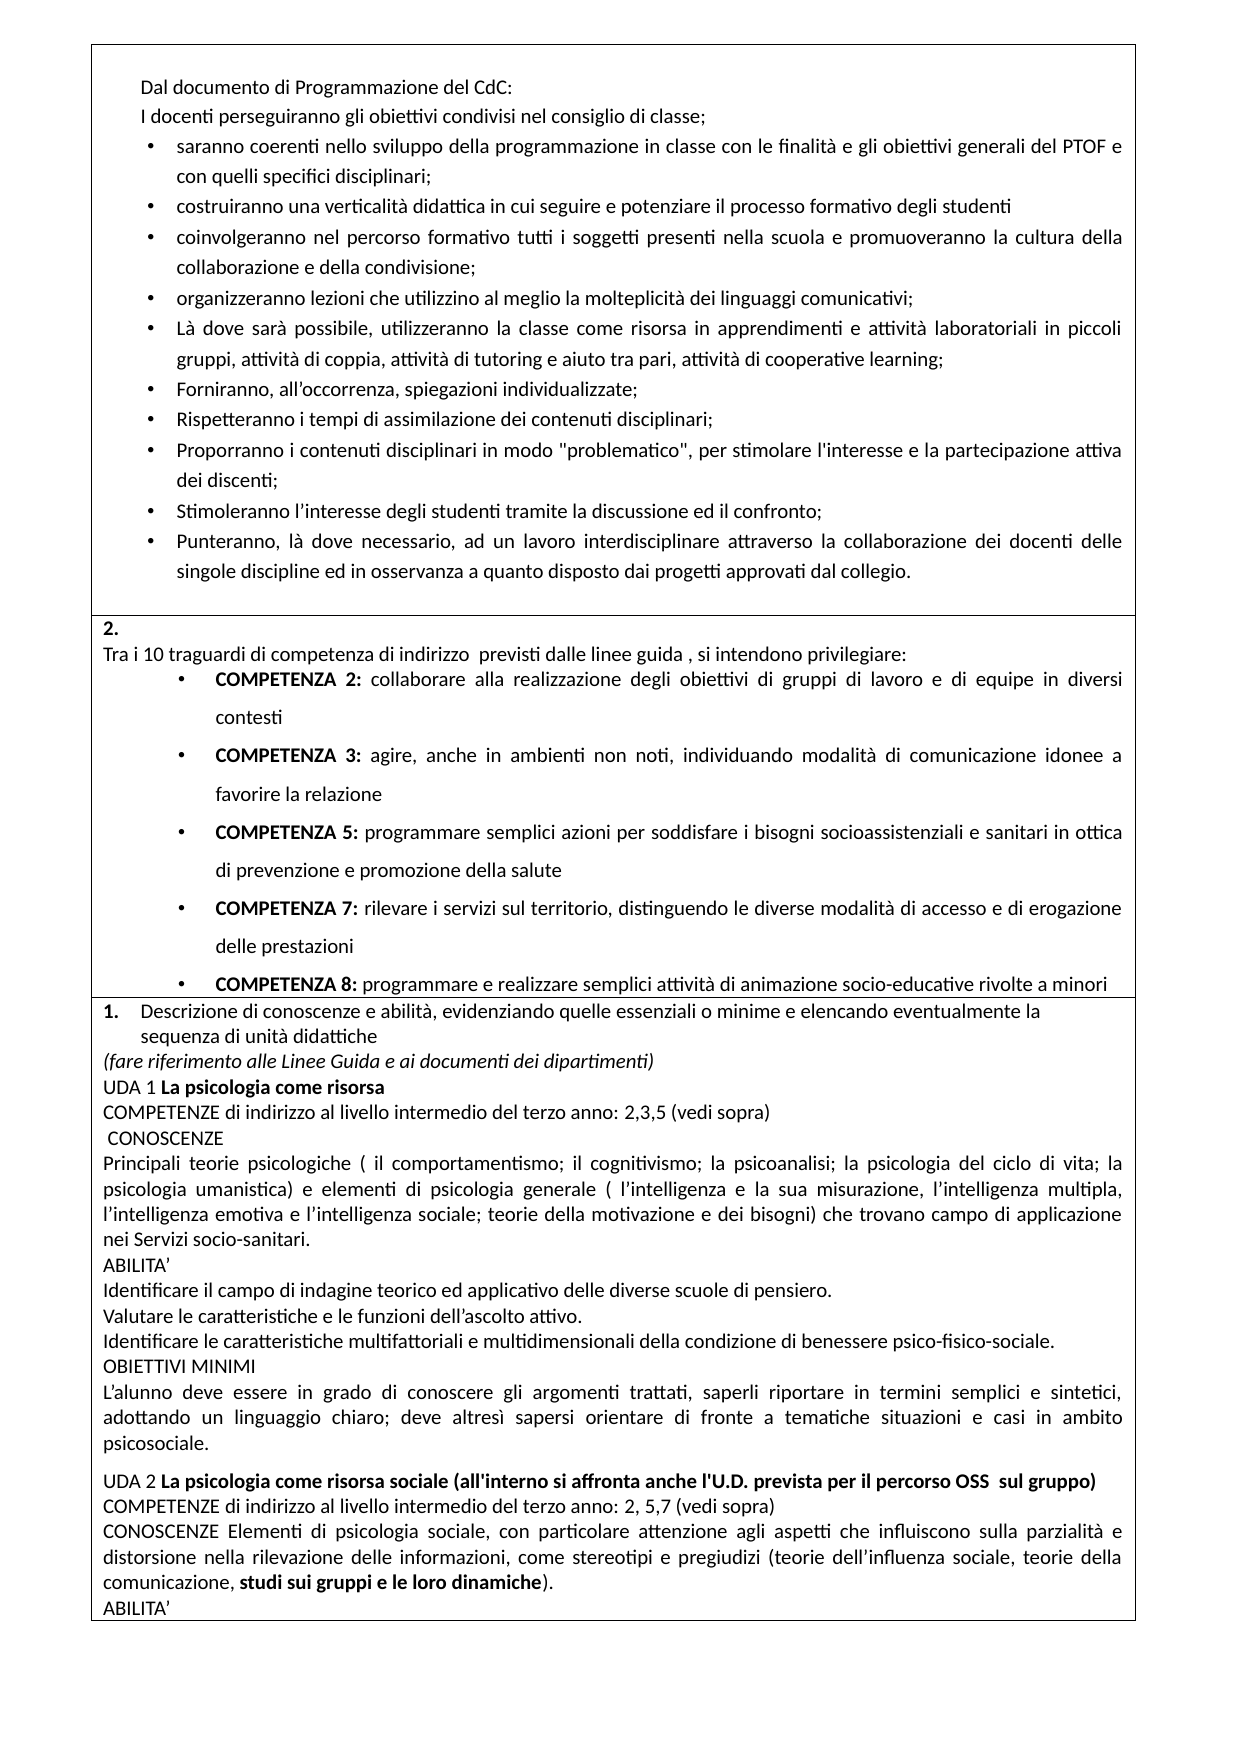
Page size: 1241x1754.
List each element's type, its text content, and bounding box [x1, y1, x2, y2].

table_cell Tra i 10 traguardi di competenza di indirizzo previsti dalle linee guida , si intendono privilegiare: COMPETENZA 2: collaborare alla realizzazione degli obiettivi di gruppi di lavoro e di equipe in diversi contesti COMPETENZA 3: agire, anche in ambienti non noti, individuando modalità di comunicazione idonee a favorire la relazione COMPETENZA 5: programmare semplici azioni per soddisfare i bisogni socioassistenziali e sanitari in ottica di prevenzione e promozione della salute COMPETENZA 7: rilevare i servizi sul territorio, distinguendo le diverse modalità di accesso e di erogazione delle prestazioni COMPETENZA 8: programmare e realizzare semplici attività di animazione socio-educative rivolte a minori [92, 616, 178, 997]
table_cell [1136, 615, 1140, 997]
table_cell [1136, 997, 1140, 1620]
table_cell [1136, 44, 1140, 614]
table_cell Descrizione di conoscenze e abilità, evidenziando quelle essenziali o minime e elencando eventualmente la sequenza di unità didattiche (fare riferimento alle Linee Guida e ai documenti dei dipartimenti) UDA 1 La psicologia come risorsa COMPETENZE di indirizzo al livello intermedio del terzo anno: 2,3,5 (vedi sopra) CONOSCENZE Principali teorie psicologiche ( il comportamentismo; il cognitivismo; la psicoanalisi; la psicologia del ciclo di vita; la psicologia umanistica) e elementi di psicologia generale ( l’intelligenza e la sua misurazione, l’intelligenza multipla, l’intelligenza emotiva e l’intelligenza sociale; teorie della motivazione e dei bisogni) che trovano campo di applicazione nei Servizi socio-sanitari. ABILITA’ Identificare il campo di indagine teorico ed applicativo delle diverse scuole di pensiero. Valutare le caratteristiche e le funzioni dell’ascolto attivo. Identificare le caratteristiche multifattoriali e multidimensionali della condizione di benessere psico-fisico-sociale. OBIETTIVI MINIMI L’alunno deve essere in grado di conoscere gli argomenti trattati, saperli riportare in termini semplici e sintetici, adottando un linguaggio chiaro; deve altresì sapersi orientare di fronte a tematiche situazioni e casi in ambito psicosociale. UDA 2 La psicologia come risorsa sociale (all'interno si affronta anche l'U.D. prevista per il percorso OSS sul gruppo) COMPETENZE di indirizzo al livello intermedio del terzo anno: 2, 5,7 (vedi sopra) CONOSCENZE Elementi di psicologia sociale, con particolare attenzione agli aspetti che influiscono sulla parzialità e distorsione nella rilevazione delle informazioni, come stereotipi e pregiudizi (teorie dell’influenza sociale, teorie della comunicazione, studi sui gruppi e le loro dinamiche). ABILITA’ [92, 998, 1135, 1620]
table_cell Obiettivi trasversali indicati nel documento di programmazione di classe e individuati dal dipartimento Obiettivi indicati dal CdC. comunicazione nella madrelingua; comunicazione nelle lingue straniere; competenza matematica e competenze di base in scienza e tecnologia; competenza digitale; imparare a imparare; acquisire un metodo di studio, progettare, risolvere problemi competenze sociali e civiche; collaborare e partecipare spirito di iniziativa e imprenditorialità; agire in modo autonomo e responsabile consapevolezza ed espressione culturale, individuare collegamenti e relazioni, acquisire ed interpretare informazioni In particolare facciamo riferimento ai risultati di apprendimento intermedi (terzo anno) delle 12 competenze relative agli insegnamenti e alle attività di area generale ( all.1, decr. 24 maggio 2018, n. 92.) e ai risultati di apprendimento intermedi (terzo anno) delle 10 competenze relative agli insegnamenti e alle attività del profilo di indirizzo: COMPETENZA 1: compilare ed ordinare la documentazione richiesta per l'esecuzione di protocolli e progetti e nella gestione dei servizi COMPETENZA 2: collaborare alla realizzazione degli obiettivi di gruppi di lavoro e di equipe in diversi contesti COMPETENZA 3: agire, anche in ambienti non noti, individuando modalità di comunicazione idonee a favorire la relazione COMPETENZA 4: programmare azioni per soddisfare bisogni e favorire condizioni di benessere del bambino COMPETENZA 5: programmare semplici azioni per soddisfare i bisogni socioassistenziali e sanitari in ottica di prevenzione e promozione della salute COMPETENZA 6: rilevare e segnalare situazioni di rischio e pericolo presenti nei diversi ambienti di vita e di lavoro COMPETENZA 7: rilevare i servizi sul territorio, distinguendo le diverse modalità di accesso e di erogazione delle prestazioni COMPETENZA 8: programmare e realizzare semplici attività di animazione socio-educative rivolte a minori COMPETENZA 9: collaborare all'attuazione di programmi di prevenzione primaria nei propri ambiti di vita COMPETENZA 10: attuare tecniche di raccolta ed elaborazione di dati relativi a realtà sociali e sociosanitarie e attinenti la gestione dei servizi, utilizzando sistemi di protezione e trasmissione dati - strategie metodologiche comuni Dal documento di Programmazione del CdC: I docenti perseguiranno gli obiettivi condivisi nel consiglio di classe; saranno coerenti nello sviluppo della programmazione in classe con le finalità e gli obiettivi generali del PTOF e con quelli specifici disciplinari; costruiranno una verticalità didattica in cui seguire e potenziare il processo formativo degli studenti coinvolgeranno nel percorso formativo tutti i soggetti presenti nella scuola e promuoveranno la cultura della collaborazione e della condivisione; organizzeranno lezioni che utilizzino al meglio la molteplicità dei linguaggi comunicativi; Là dove sarà possibile, utilizzeranno la classe come risorsa in apprendimenti e attività laboratoriali in piccoli gruppi, attività di coppia, attività di tutoring e aiuto tra pari, attività di cooperative learning; Forniranno, all’occorrenza, spiegazioni individualizzate; Rispetteranno i tempi di assimilazione dei contenuti disciplinari; Proporranno i contenuti disciplinari in modo "problematico", per stimolare l'interesse e la partecipazione attiva dei discenti; Stimoleranno l’interesse degli studenti tramite la discussione ed il confronto; Punteranno, là dove necessario, ad un lavoro interdisciplinare attraverso la collaborazione dei docenti delle singole discipline ed in osservanza a quanto disposto dai progetti approvati dal collegio. [92, 45, 1135, 614]
